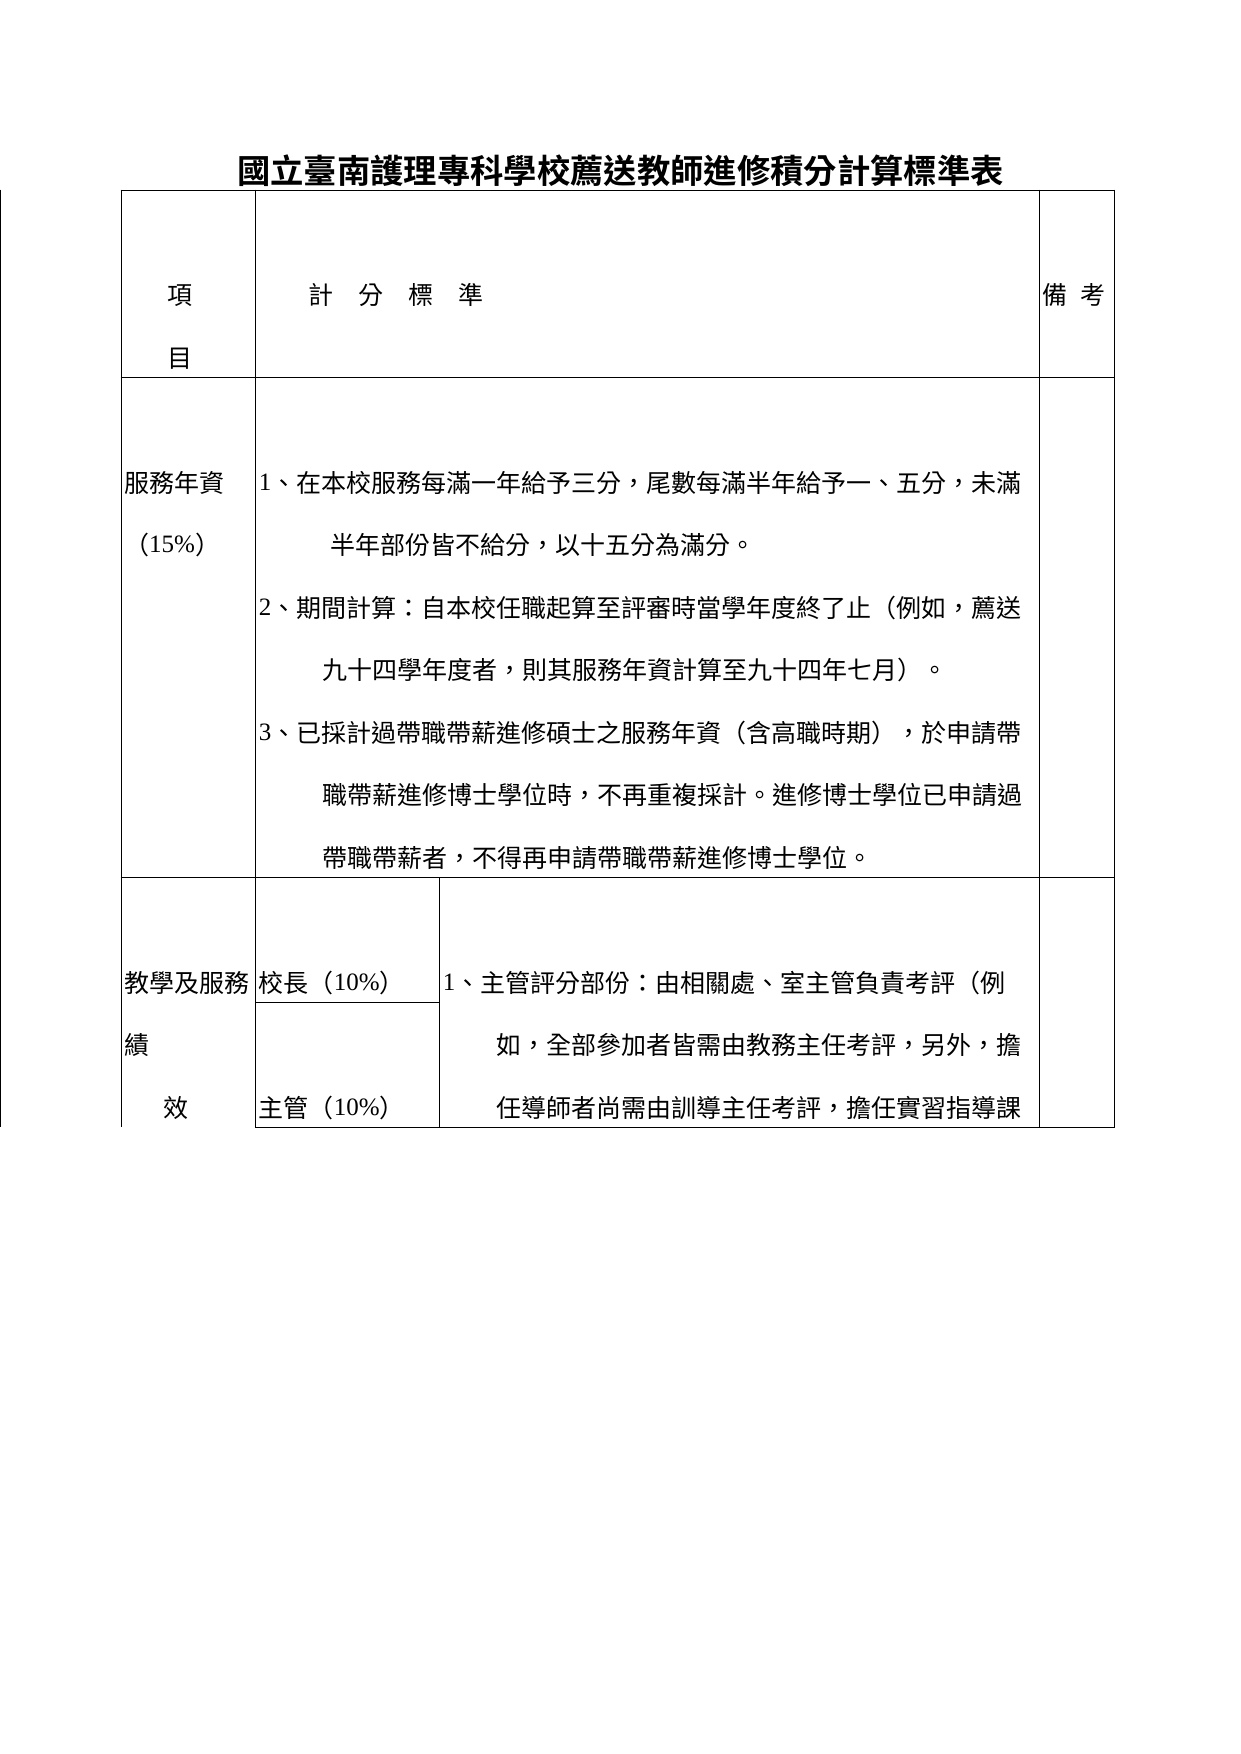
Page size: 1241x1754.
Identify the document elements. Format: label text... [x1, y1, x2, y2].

table_cell [1040, 378, 1114, 877]
table_header [1, 190, 121, 377]
table_cell 教學及服務績 效 [122, 878, 255, 1127]
table_header 項 目 [122, 191, 255, 377]
table_cell 主管評分部份：由相關處、室主管負責考評（例如，全部參加者皆需由教務主任考評，另外，擔任導師者尚需由訓導主任考評，擔任實習指導課 [440, 878, 1039, 1127]
table_header 備 考 [1040, 191, 1114, 377]
table_cell 校長（10%） [256, 878, 439, 1002]
table_cell [1, 377, 121, 877]
table_cell 主管（10%） [256, 1003, 439, 1127]
text 國立臺南護理專科學校薦送教師進修積分計算標準表 [118, 127, 1122, 189]
table_cell 在本校服務每滿一年給予三分，尾數每滿半年給予一、五分，未滿半年部份皆不給分，以十五分為滿分。 期間計算：自本校任職起算至評審時當學年度終了止（例如，薦送九十四學年度者，則其服務年資計算至九十四年七月）。 已採計過帶職帶薪進修碩士之服務年資（含高職時期），於申請帶職帶薪進修博士學位時，不再重複採計。進修博士學位已申請過帶職帶薪者，不得再申請帶職帶薪進修博士學位。 [256, 378, 1039, 877]
table_cell [1, 877, 121, 1127]
table_header 計 分 標 準 [256, 191, 1039, 377]
table_cell 服務年資（15%） [122, 378, 255, 877]
table_cell [1040, 878, 1114, 1127]
